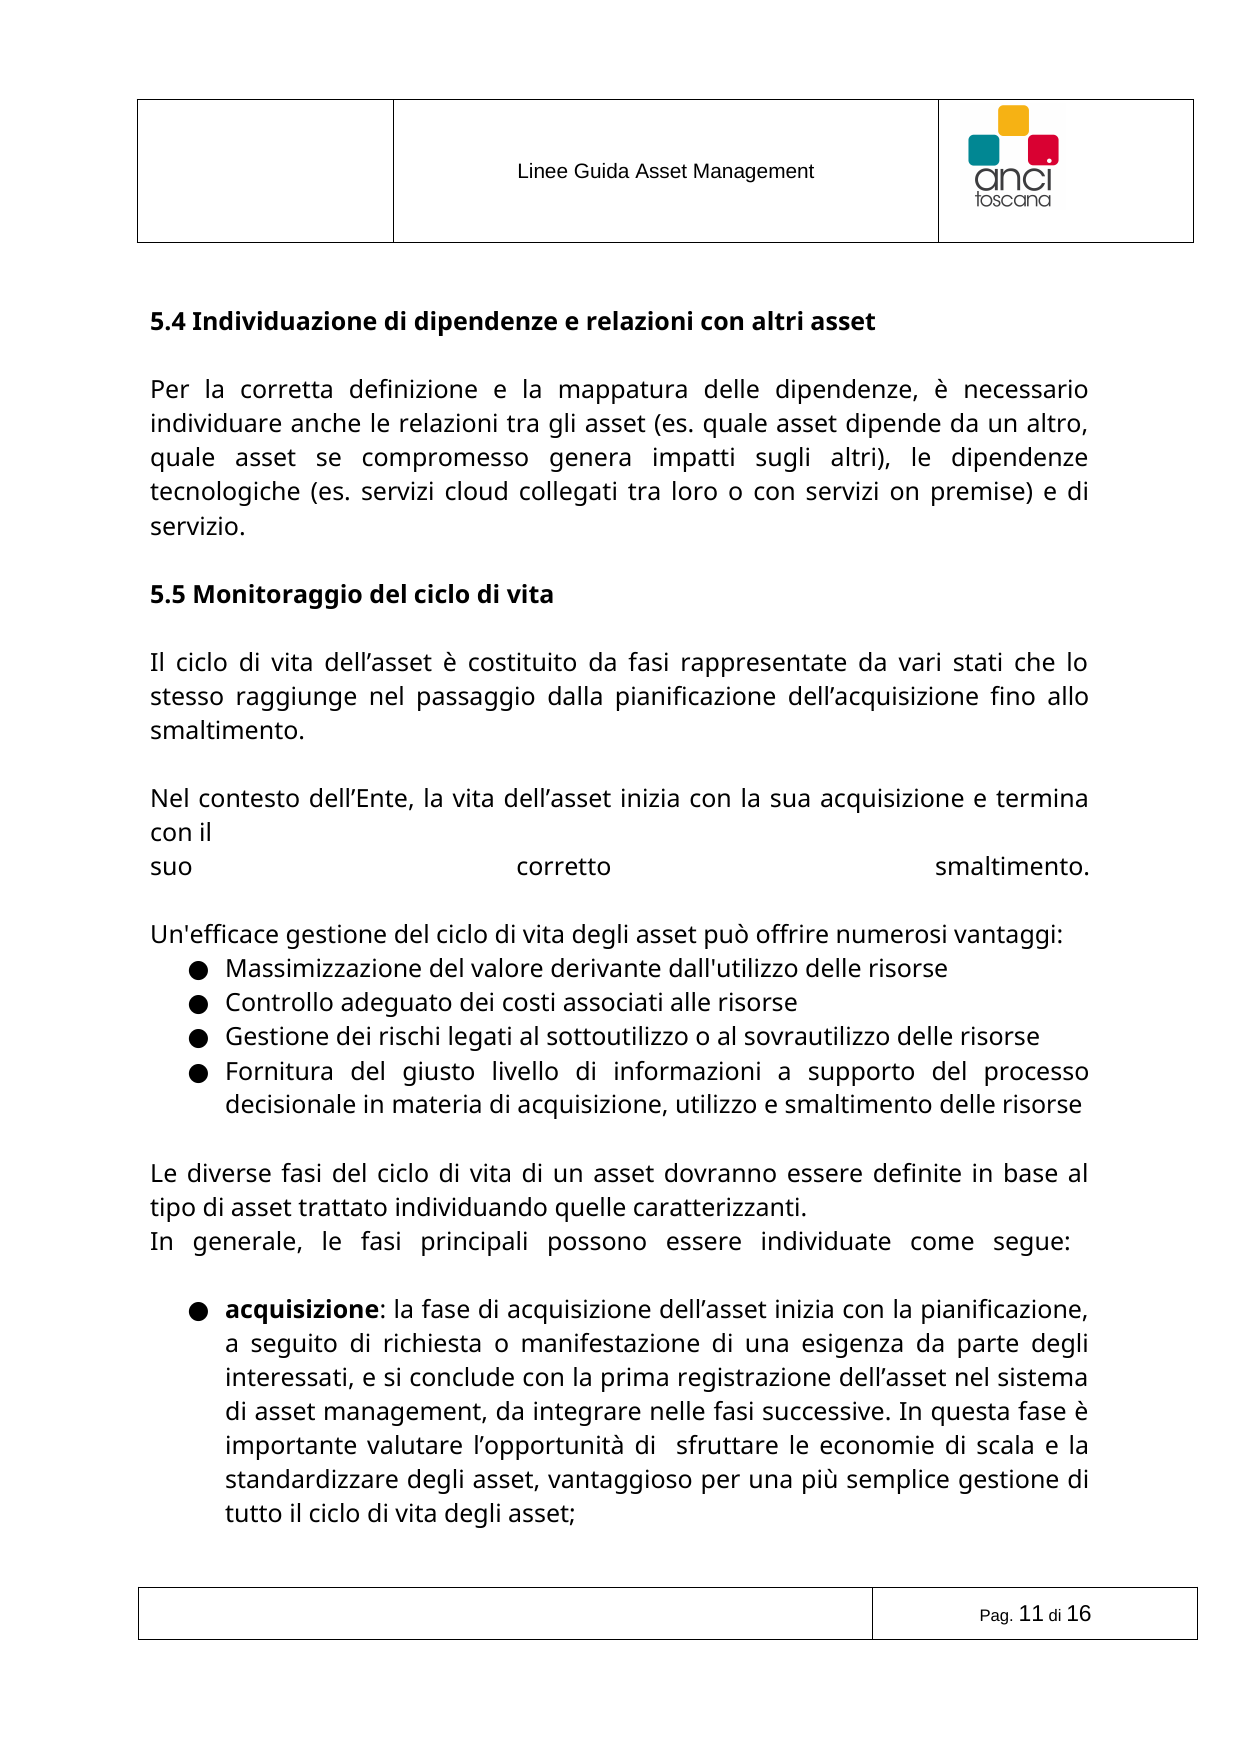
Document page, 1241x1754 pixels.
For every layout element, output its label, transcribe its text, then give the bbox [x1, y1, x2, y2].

list Gestione dei rischi legati al sottoutilizzo o al sovrautilizzo delle risorse [187, 1019, 1090, 1053]
text Le diverse fasi del ciclo di vita di un asset dovranno essere definite in base al tipo di asset trattato individuando quelle caratterizzanti. [150, 1155, 1090, 1223]
subtitle 5.4 Individuazione di dipendenze e relazioni con altri asset [150, 304, 1090, 338]
text Nel contesto dell’Ente, la vita dell’asset inizia con la sua acquisizione e termina con il [150, 781, 1090, 849]
list acquisizione: la fase di acquisizione dell’asset inizia con la pianificazione, a seguito di richiesta o manifestazione di una esigenza da parte degli interessati, e si conclude con la prima registrazione dell’asset nel sistema di asset management, da integrare nelle fasi successive. In questa fase è importante valutare l’opportunità di sfruttare le economie di scala e la standardizzare degli asset, vantaggioso per una più semplice gestione di tutto il ciclo di vita degli asset; [187, 1292, 1090, 1530]
picture [960, 103, 1067, 210]
subtitle 5.5 Monitoraggio del ciclo di vita [150, 576, 1090, 610]
text In generale, le fasi principali possono essere individuate come segue: [150, 1223, 1090, 1292]
text suo corretto smaltimento. [150, 849, 1090, 917]
list Massimizzazione del valore derivante dall'utilizzo delle risorse [187, 951, 1090, 985]
list Controllo adeguato dei costi associati alle risorse [187, 985, 1090, 1019]
text Un'efficace gestione del ciclo di vita degli asset può offrire numerosi vantaggi: [150, 917, 1090, 951]
list Fornitura del giusto livello di informazioni a supporto del processo decisionale in materia di acquisizione, utilizzo e smaltimento delle risorse [187, 1053, 1090, 1121]
text Per la corretta definizione e la mappatura delle dipendenze, è necessario individuare anche le relazioni tra gli asset (es. quale asset dipende da un altro, quale asset se compromesso genera impatti sugli altri), le dipendenze tecnologiche (es. servizi cloud collegati tra loro o con servizi on premise) e di servizio. [150, 372, 1090, 542]
text Il ciclo di vita dell’asset è costituito da fasi rappresentate da vari stati che lo stesso raggiunge nel passaggio dalla pianificazione dell’acquisizione fino allo smaltimento. [150, 644, 1090, 781]
